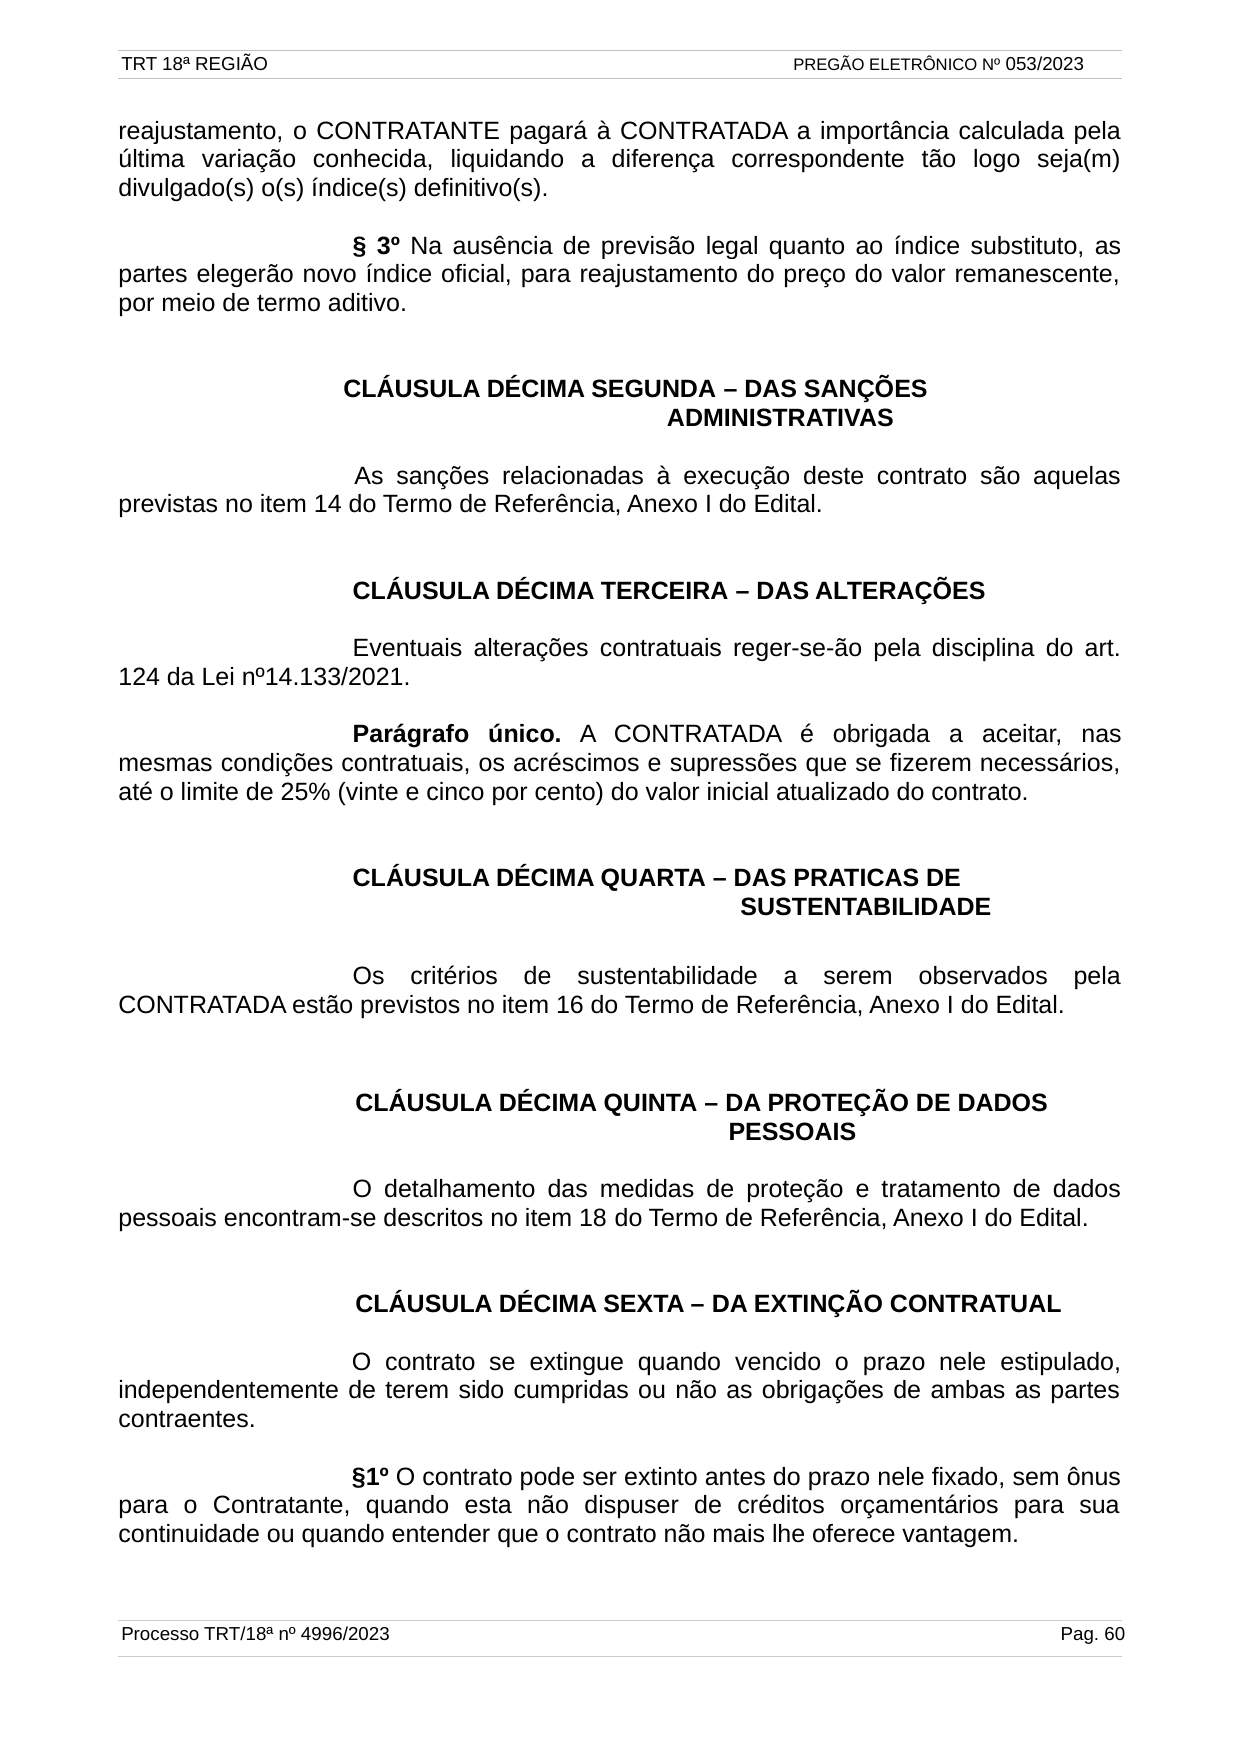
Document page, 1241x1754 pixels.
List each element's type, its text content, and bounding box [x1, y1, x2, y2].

text CLÁUSULA DÉCIMA TERCEIRA – DAS ALTERAÇÕES [118, 576, 1122, 604]
text reajustamento, o CONTRATANTE pagará à CONTRATADA a importância calculada pela última variação conhecida, liquidando a diferença correspondente tão logo seja(m) divulgado(s) o(s) índice(s) definitivo(s). [118, 116, 1122, 202]
text O detalhamento das medidas de proteção e tratamento de dados pessoais encontram-se descritos no item 18 do Termo de Referência, Anexo I do Edital. [118, 1174, 1122, 1232]
text O contrato se extingue quando vencido o prazo nele estipulado, independentemente de terem sido cumpridas ou não as obrigações de ambas as partes contraentes. [118, 1347, 1122, 1433]
text §1º O contrato pode ser extinto antes do prazo nele fixado, sem ônus para o Contratante, quando esta não dispuser de créditos orçamentários para sua continuidade ou quando entender que o contrato não mais lhe oferece vantagem. [118, 1462, 1122, 1548]
text CLÁUSULA DÉCIMA SEGUNDA – DAS SANÇÕES ADMINISTRATIVAS [118, 374, 1122, 432]
text SUSTENTABILIDADE [118, 892, 1122, 921]
text PESSOAIS [118, 1117, 1122, 1145]
text Os critérios de sustentabilidade a serem observados pela CONTRATADA estão previstos no item 16 do Termo de Referência, Anexo I do Edital. [118, 961, 1122, 1019]
text CLÁUSULA DÉCIMA QUINTA – DA PROTEÇÃO DE DADOS [119, 1088, 1122, 1117]
text CLÁUSULA DÉCIMA SEXTA – DA EXTINÇÃO CONTRATUAL [119, 1289, 1122, 1318]
text As sanções relacionadas à execução deste contrato são aquelas previstas no item 14 do Termo de Referência, Anexo I do Edital. [118, 461, 1122, 518]
text § 3º Na ausência de previsão legal quanto ao índice substituto, as partes elegerão novo índice oficial, para reajustamento do preço do valor remanescente, por meio de termo aditivo. [118, 231, 1122, 317]
text CLÁUSULA DÉCIMA QUARTA – DAS PRATICAS DE [118, 863, 1122, 892]
text Parágrafo único. A CONTRATADA é obrigada a aceitar, nas mesmas condições contratuais, os acréscimos e supressões que se fizerem necessários, até o limite de 25% (vinte e cinco por cento) do valor inicial atualizado do contrato. [118, 719, 1122, 806]
text Eventuais alterações contratuais reger-se-ão pela disciplina do art. 124 da Lei nº14.133/2021. [118, 633, 1122, 691]
